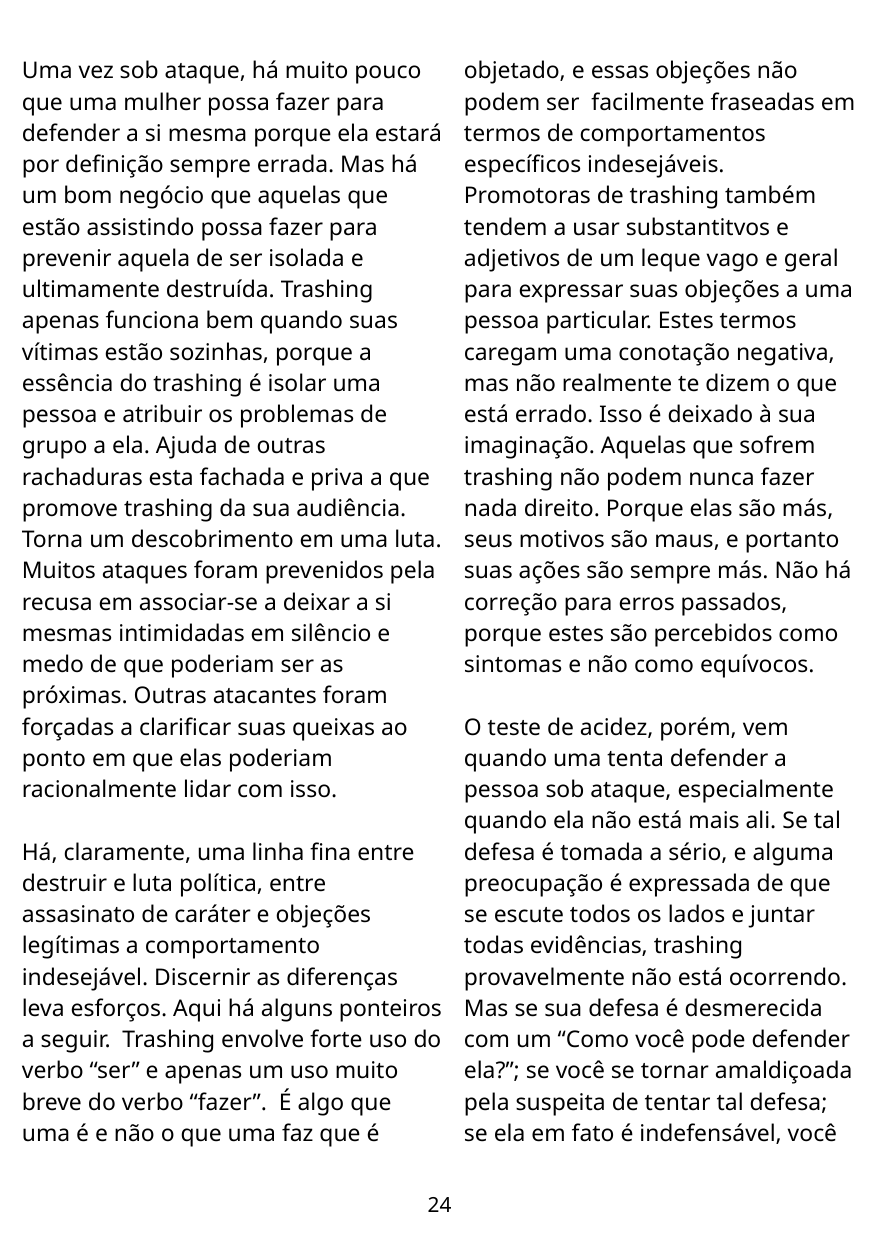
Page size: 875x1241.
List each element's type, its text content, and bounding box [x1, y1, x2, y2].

text Uma vez sob ataque, há muito pouco que uma mulher possa fazer para defender a si mesma porque ela estará por definição sempre errada. Mas há um bom negócio que aquelas que estão assistindo possa fazer para prevenir aquela de ser isolada e ultimamente destruída. Trashing apenas funciona bem quando suas vítimas estão sozinhas, porque a essência do trashing é isolar uma pessoa e atribuir os problemas de grupo a ela. Ajuda de outras rachaduras esta fachada e priva a que promove trashing da sua audiência. Torna um descobrimento em uma luta. Muitos ataques foram prevenidos pela recusa em associar-se a deixar a si mesmas intimidadas em silêncio e medo de que poderiam ser as próximas. Outras atacantes foram forçadas a clarificar suas queixas ao ponto em que elas poderiam racionalmente lidar com isso. Há, claramente, uma linha fina entre destruir e luta política, entre assasinato de caráter e objeções legítimas a comportamento indesejável. Discernir as diferenças leva esforços. Aqui há alguns ponteiros a seguir. Trashing envolve forte uso do verbo “ser” e apenas um uso muito breve do verbo “fazer”. É algo que uma é e não o que uma faz que é [22, 54, 442, 1148]
text objetado, e essas objeções não podem ser facilmente fraseadas em termos de comportamentos específicos indesejáveis. Promotoras de trashing também tendem a usar substantitvos e adjetivos de um leque vago e geral para expressar suas objeções a uma pessoa particular. Estes termos caregam uma conotação negativa, mas não realmente te dizem o que está errado. Isso é deixado à sua imaginação. Aquelas que sofrem trashing não podem nunca fazer nada direito. Porque elas são más, seus motivos são maus, e portanto suas ações são sempre más. Não há correção para erros passados, porque estes são percebidos como sintomas e não como equívocos. O teste de acidez, porém, vem quando uma tenta defender a pessoa sob ataque, especialmente quando ela não está mais ali. Se tal defesa é tomada a sério, e alguma preocupação é expressada de que se escute todos os lados e juntar todas evidências, trashing provavelmente não está ocorrendo. Mas se sua defesa é desmerecida com um “Como você pode defender ela?”; se você se tornar amaldiçoada pela suspeita de tentar tal defesa; se ela em fato é indefensável, você [464, 54, 857, 1148]
